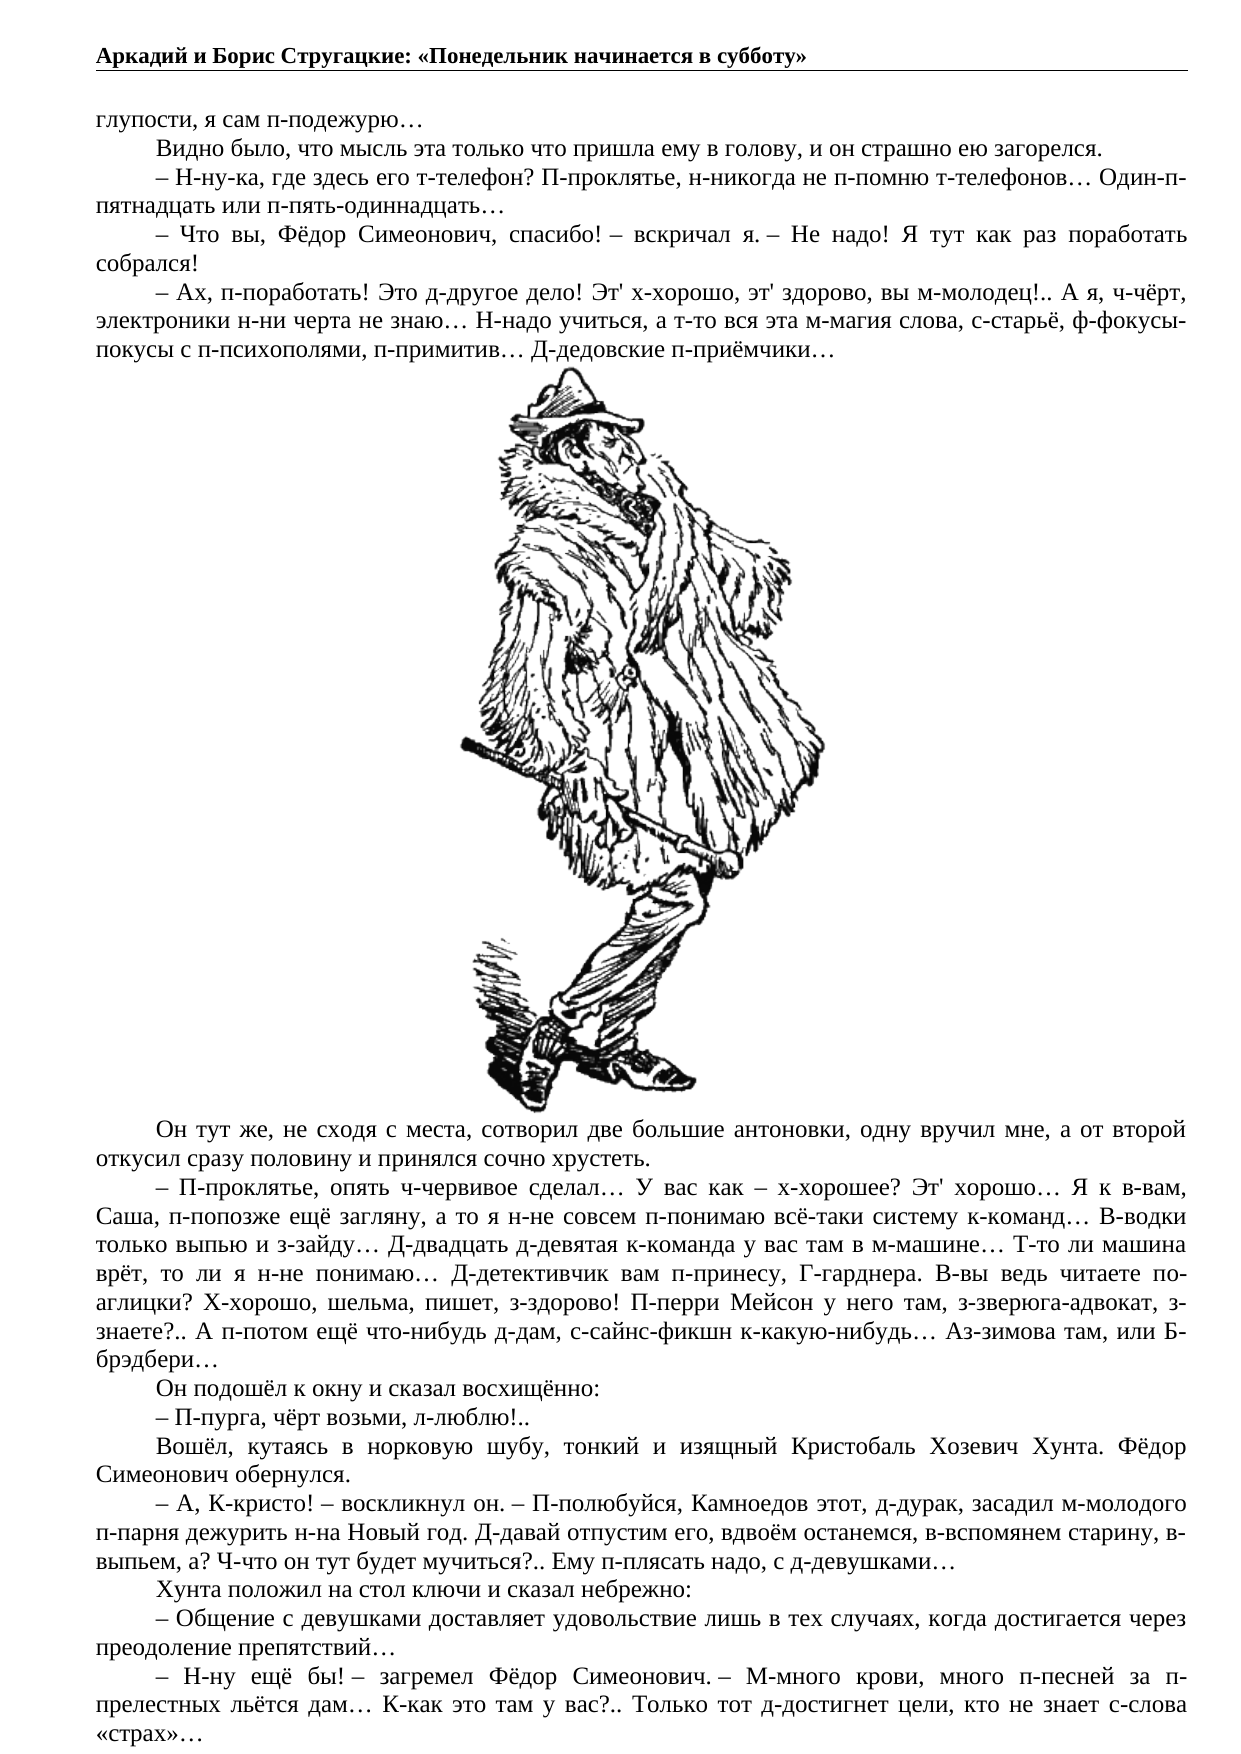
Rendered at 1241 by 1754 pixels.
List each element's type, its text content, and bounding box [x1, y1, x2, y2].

text – Общение с девушками доставляет удовольствие лишь в тех случаях, когда достигается через преодоление препятствий… [96, 1603, 1188, 1661]
text Видно было, что мысль эта только что пришла ему в голову, и он страшно ею загорелся. [96, 133, 1188, 162]
text – Что вы, Фёдор Симеонович, спасибо! – вскричал я. – Не надо! Я тут как раз поработать собрался! [96, 219, 1188, 277]
text – П-пурга, чёрт возьми, л-люблю!.. [96, 1402, 1188, 1431]
text – Н-ну ещё бы! – загремел Фёдор Симеонович. – М-много крови, много п-песней за п-прелестных льётся дам… К-как это там у вас?.. Только тот д-достигнет цели, кто не знает с-слова «страх»… [96, 1661, 1188, 1747]
text – П-проклятье, опять ч-червивое сделал… У вас как – х-хорошее? Эт' хорошо… Я к в-вам, Саша, п-попозже ещё загляну, а то я н-не совсем п-понимаю всё-таки систему к-команд… В-водки только выпью и з-зайду… Д-двадцать д-девятая к-команда у вас там в м-машине… Т-то ли машина врёт, то ли я н-не понимаю… Д-детективчик вам п-принесу, Г-гарднера. В-вы ведь читаете по-аглицки? Х-хорошо, шельма, пишет, з-здорово! П-перри Мейсон у него там, з-зверюга-адвокат, з-знаете?.. А п-потом ещё что-нибудь д-дам, с-сайнс-фикшн к-какую-нибудь… Аз-зимова там, или Б-брэдбери… [96, 1172, 1188, 1373]
text Хунта положил на стол ключи и сказал небрежно: [96, 1574, 1188, 1603]
text – Ах, п-поработать! Это д-другое дело! Эт' х-хорошо, эт' здорово, вы м-молодец!.. А я, ч-чёрт, электроники н-ни черта не знаю… Н-надо учиться, а т-то вся эта м-магия слова, с-старьё, ф-фокусы-покусы с п-психополями, п-примитив… Д-дедовские п-приёмчики… [96, 277, 1188, 363]
text – А, К-кристо! – воскликнул он. – П-полюбуйся, Камноедов этот, д-дурак, засадил м-молодого п-парня дежурить н-на Новый год. Д-давай отпустим его, вдвоём останемся, в-вспомянем старину, в-выпьем, а? Ч-что он тут будет мучиться?.. Ему п-плясать надо, с д-девушками… [96, 1488, 1188, 1574]
text – Н-ну-ка, где здесь его т-телефон? П-проклятье, н-никогда не п-помню т-телефонов… Один-п-пятнадцать или п-пять-одиннадцать… [96, 162, 1188, 219]
text Он тут же, не сходя с места, сотворил две большие антоновки, одну вручил мне, а от второй откусил сразу половину и принялся сочно хрустеть. [96, 1114, 1188, 1172]
text Он подошёл к окну и сказал восхищённо: [96, 1373, 1188, 1402]
text Вошёл, кутаясь в норковую шубу, тонкий и изящный Кристобаль Хозевич Хунта. Фёдор Симеонович обернулся. [96, 1431, 1188, 1488]
text глупости, я сам п-подежурю… [96, 104, 1188, 133]
